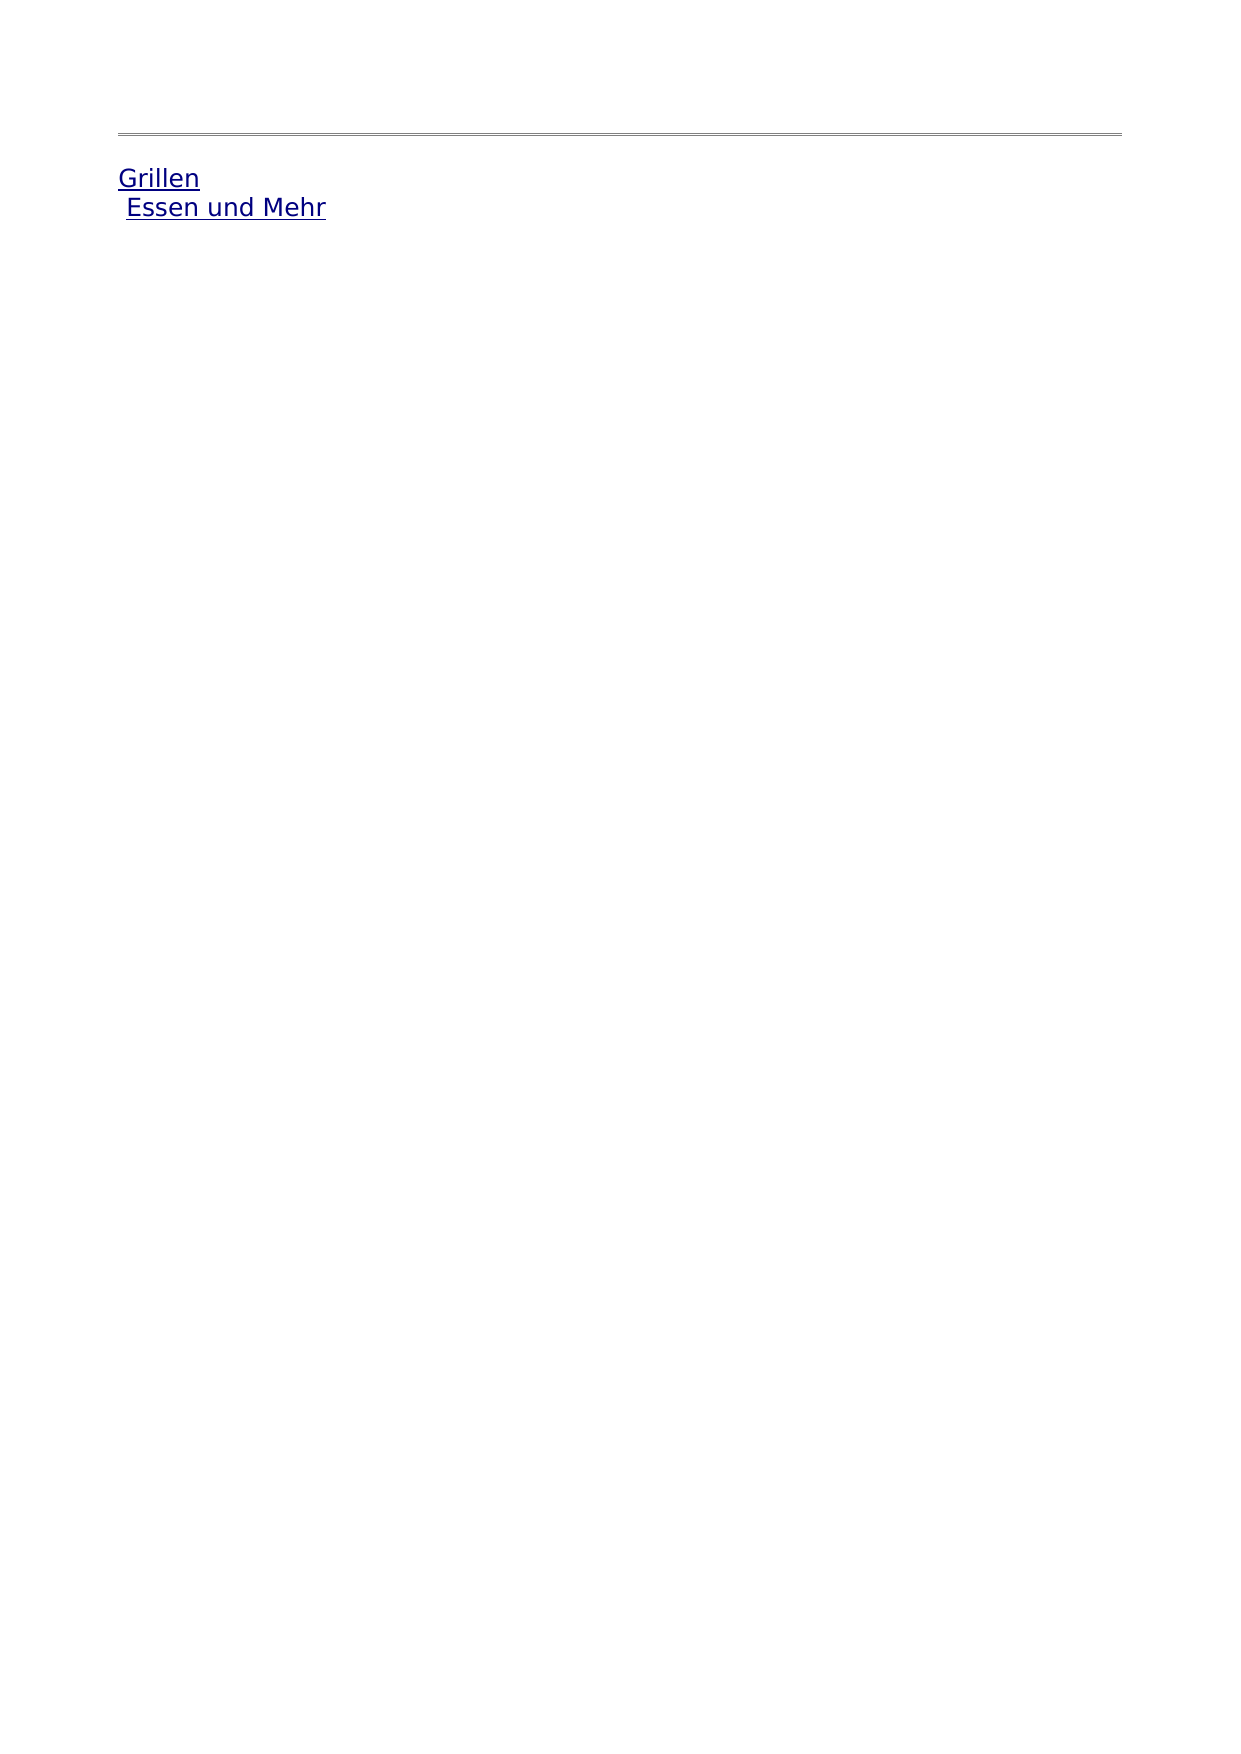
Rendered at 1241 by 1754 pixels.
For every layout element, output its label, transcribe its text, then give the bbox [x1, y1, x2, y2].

text Grillen Essen und Mehr [118, 164, 1122, 223]
